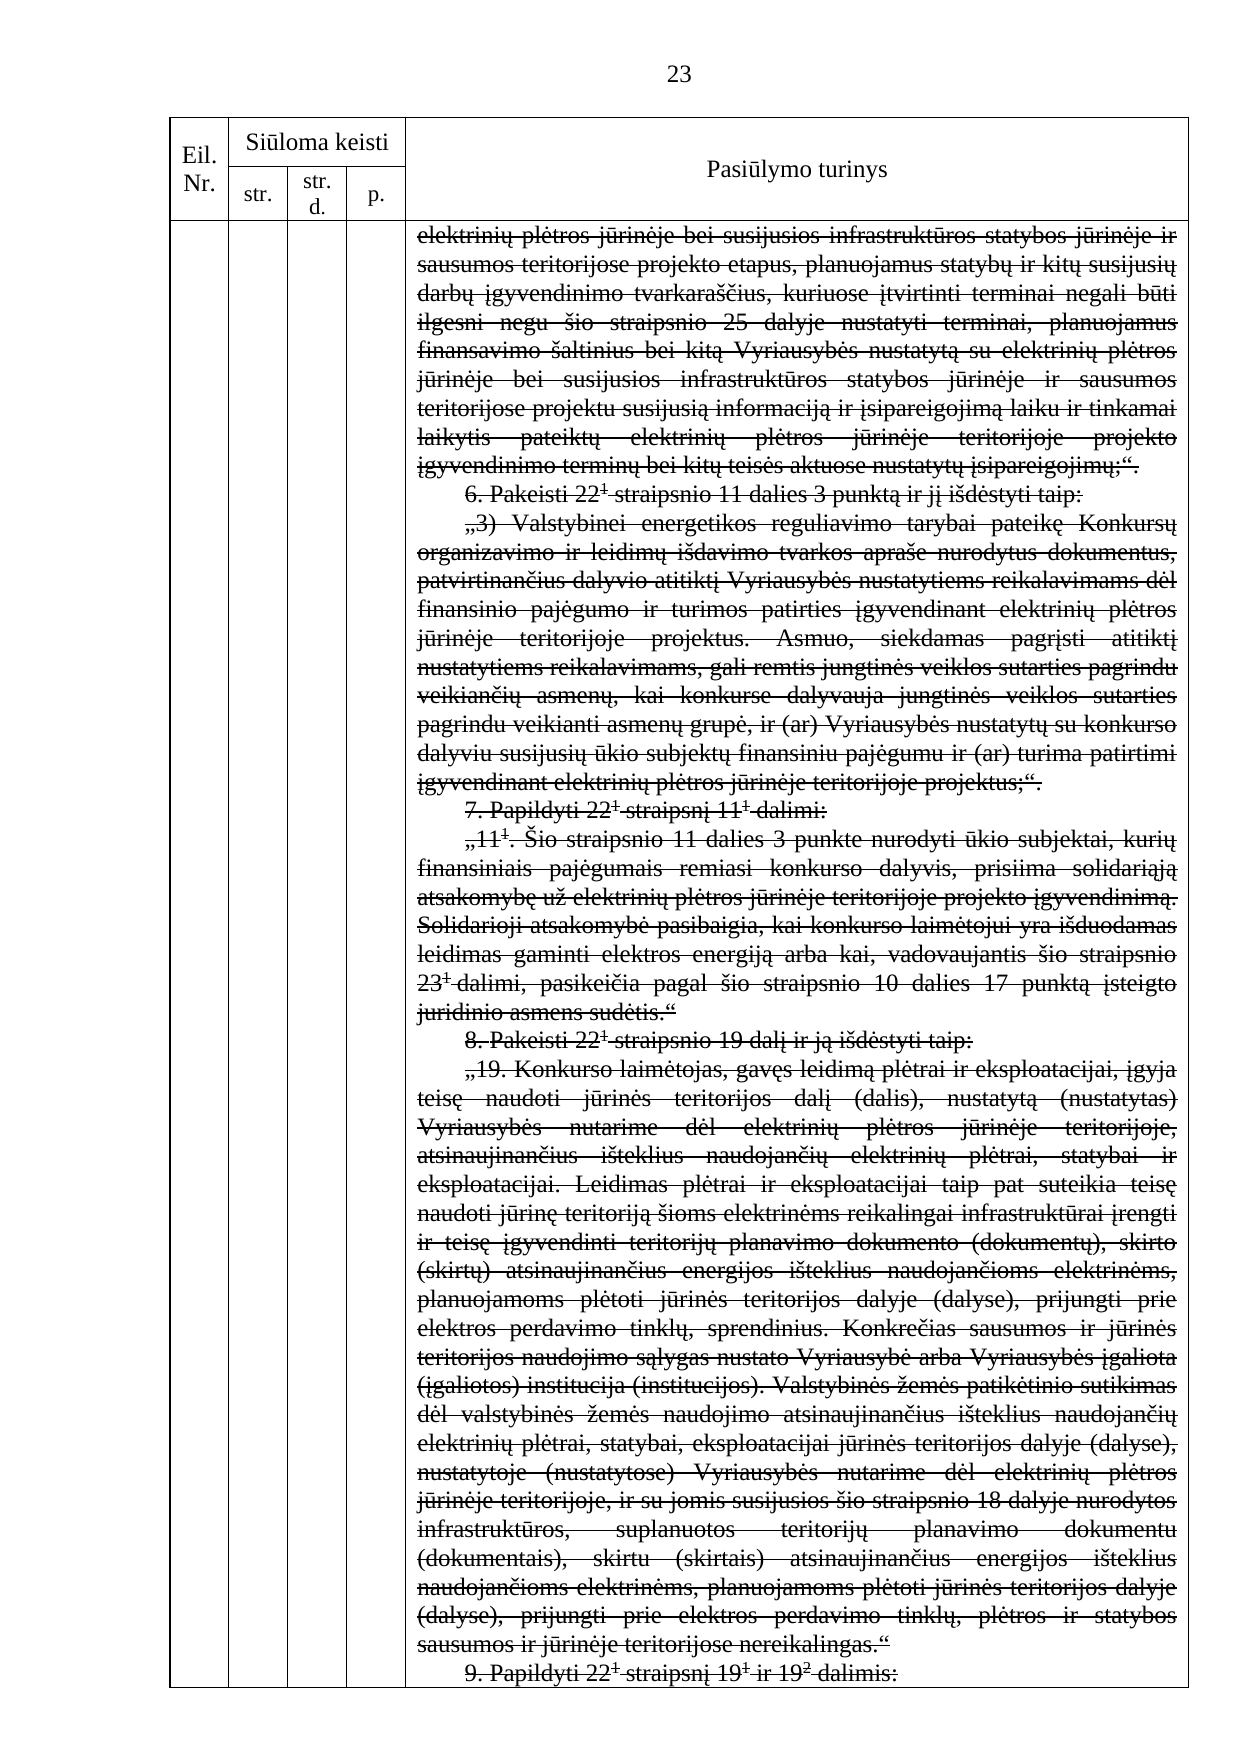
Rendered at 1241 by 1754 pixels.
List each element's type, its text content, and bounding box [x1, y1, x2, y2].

table_cell str. d. [288, 167, 346, 219]
table_cell [171, 221, 228, 1687]
table_cell p. [347, 167, 405, 219]
table_cell str. [229, 167, 287, 219]
table_cell [229, 221, 287, 1687]
table_header Siūloma keisti [229, 118, 405, 166]
table_header Eil. Nr. [171, 118, 228, 219]
table_header Pasiūlymo turinys [406, 118, 1188, 219]
table_cell [347, 221, 405, 1687]
table_cell [288, 221, 346, 1687]
table_cell 5. Pakeisti 12 straipsnį ir jį išdėstyti taip: „12 straipsnis. 221 straipsnio pakeitimas 1. Pakeisti 221 straipsnio 4 dalį ir ją išdėstyti taip: „4. Jūrinės teritorijos dalis (dalys) atsinaujinančius energijos išteklius naudojančių elektrinių plėtrai ir eksploatacijai naudojama (naudojamos) tik turint Valstybinės energetikos reguliavimo tarybos išduotą leidimą plėtrai ir eksploatacijai. Leidimas plėtrai ir eksploatacijai išduodamas 41 metams. Leidime plėtrai ir eksploatacijai nurodoma atsinaujinančius energijos išteklius naudojančių elektrinių leistina generuoti galia ir įrengtoji galia, numatytos Vyriausybės nutarime dėl elektrinių plėtros jūrinėje teritorijoje. Šio leidimo galiojimo terminą pratęsia Valstybinė energetikos reguliavimo taryba neribotą kartų skaičių valstybės, kitų asmenų veiksmų ar neveikimo arba nenugalimos jėgos aplinkybių, kitų aplinkybių, kai nėra leidimo turėtojo kaltės ir kurių leidimo turėtojas negalėjo kontroliuoti, protingai numatyti ir negalėjo užkirsti kelio šioms aplinkybėms ar jų pasekmėms atsirasti, buvimo laikotarpiui, jeigu leidimo plėtrai ir eksploatacijai turėtojas, kreipdamasis dėl leidimo galiojimo termino pratęsimo, pateikia įrodymus, kad šio straipsnio 25 dalies 1 ir 2 punktuose numatytas sąlygas įvykdyti buvo vėluojama ar leidimo pratęsimo atveju suplanuotus darbus atlikti vėluojama dėl valstybės, kitų asmenų veiksmų ar neveikimo arba nenugalimos jėgos aplinkybių, kitų aplinkybių, kai nėra leidimo turėtojo kaltės ir kurių leidimo turėtojas negalėjo kontroliuoti, protingai numatyti ir negalėjo užkirsti kelio šioms aplinkybėms ar jų pasekmėms atsirasti.“ 2. Pakeisti 221 straipsnio 5 dalį ir ją išdėstyti taip: „5. Leidimus plėtrai ir eksploatacijai Valstybinė energetikos reguliavimo taryba išduoda konkurso būdu. Valstybinė energetikos reguliavimo taryba patikslina leidimą plėtrai ir eksploatacijai jame nurodydama faktiškai įrengtos elektrinės įrengtąją ir leistiną generuoti galias, kai asmeniui išduodamas leidimas gaminti elektros energiją Elektros energetikos įstatymo nustatyta tvarka.“ 3. Pakeisti 221 straipsnio 10 dalies 1 punkto nuostatą iki dvitaškio ir ją išdėstyti taip: „1) Valstybinei energetikos reguliavimo tarybai pateikę patvirtinimą, kad:“. 4. Pakeisti 221 straipsnio 10 dalies 2 punktą ir jį išdėstyti taip: „2) Valstybinei energetikos reguliavimo tarybai pateikę patvirtinimą, kad, konkurso dalyvį pripažinus konkurso laimėtoju, laimėtojas, įgyvendindamas elektrinių plėtros jūrinėje teritorijoje projektą, įsipareigoja laikytis Vyriausybės nustatytų reikalavimų, kurie susiję su šiltnamio efektą sukeliančių dujų išmetimo mažinimo tikslais, investicijomis į aplinkos apsaugą, parama, kurios dydis apskaičiuojamas dauginant praėjusiais kalendoriniais metais pagamintą ir į elektros tinklus patiektą elektros energijos kiekį iš 1 euro už 1 MWh ir kuri Vyriausybės nustatyta tvarka skiriama vietos bendruomenėms, taip pat kurie susiję su mažų ir vidutinių įmonių įtraukimu į projekto įgyvendinimą. Šiame punkte nurodyta parama sumokama šio įstatymo 131 straipsnyje nurodytam įmokos administratoriui ir administruojama Vyriausybės nustatyta tvarka;“. 5. Pakeisti 221 straipsnio 10 dalies 16 punktą ir jį išdėstyti taip: „16) pateikę informaciją apie pagrindinius planuojamo įgyvendinti elektrinių plėtros jūrinėje bei susijusios infrastruktūros statybos jūrinėje ir sausumos teritorijose projekto etapus, planuojamus statybų ir kitų susijusių darbų įgyvendinimo tvarkaraščius, kuriuose įtvirtinti terminai negali būti ilgesni negu šio straipsnio 25 dalyje nustatyti terminai, planuojamus finansavimo šaltinius bei kitą Vyriausybės nustatytą su elektrinių plėtros jūrinėje bei susijusios infrastruktūros statybos jūrinėje ir sausumos teritorijose projektu susijusią informaciją ir įsipareigojimą laiku ir tinkamai laikytis pateiktų elektrinių plėtros jūrinėje teritorijoje projekto įgyvendinimo terminų bei kitų teisės aktuose nustatytų įsipareigojimų;“. 6. Pakeisti 221 straipsnio 11 dalies 3 punktą ir jį išdėstyti taip: „3) Valstybinei energetikos reguliavimo tarybai pateikę Konkursų organizavimo ir leidimų išdavimo tvarkos apraše nurodytus dokumentus, patvirtinančius dalyvio atitiktį Vyriausybės nustatytiems reikalavimams dėl finansinio pajėgumo ir turimos patirties įgyvendinant elektrinių plėtros jūrinėje teritorijoje projektus. Asmuo, siekdamas pagrįsti atitiktį nustatytiems reikalavimams, gali remtis jungtinės veiklos sutarties pagrindu veikiančių asmenų, kai konkurse dalyvauja jungtinės veiklos sutarties pagrindu veikianti asmenų grupė, ir (ar) Vyriausybės nustatytų su konkurso dalyviu susijusių ūkio subjektų finansiniu pajėgumu ir (ar) turima patirtimi įgyvendinant elektrinių plėtros jūrinėje teritorijoje projektus;“. 7. Papildyti 221 straipsnį 111 dalimi: „111. Šio straipsnio 11 dalies 3 punkte nurodyti ūkio subjektai, kurių finansiniais pajėgumais remiasi konkurso dalyvis, prisiima solidariąją atsakomybę už elektrinių plėtros jūrinėje teritorijoje projekto įgyvendinimą. Solidarioji atsakomybė pasibaigia, kai konkurso laimėtojui yra išduodamas leidimas gaminti elektros energiją arba kai, vadovaujantis šio straipsnio 231 dalimi, pasikeičia pagal šio straipsnio 10 dalies 17 punktą įsteigto juridinio asmens sudėtis.“ 8. Pakeisti 221 straipsnio 19 dalį ir ją išdėstyti taip: „19. Konkurso laimėtojas, gavęs leidimą plėtrai ir eksploatacijai, įgyja teisę naudoti jūrinės teritorijos dalį (dalis), nustatytą (nustatytas) Vyriausybės nutarime dėl elektrinių plėtros jūrinėje teritorijoje, atsinaujinančius išteklius naudojančių elektrinių plėtrai, statybai ir eksploatacijai. Leidimas plėtrai ir eksploatacijai taip pat suteikia teisę naudoti jūrinę teritoriją šioms elektrinėms reikalingai infrastruktūrai įrengti ir teisę įgyvendinti teritorijų planavimo dokumento (dokumentų), skirto (skirtų) atsinaujinančius energijos išteklius naudojančioms elektrinėms, planuojamoms plėtoti jūrinės teritorijos dalyje (dalyse), prijungti prie elektros perdavimo tinklų, sprendinius. Konkrečias sausumos ir jūrinės teritorijos naudojimo sąlygas nustato Vyriausybė arba Vyriausybės įgaliota (įgaliotos) institucija (institucijos). Valstybinės žemės patikėtinio sutikimas dėl valstybinės žemės naudojimo atsinaujinančius išteklius naudojančių elektrinių plėtrai, statybai, eksploatacijai jūrinės teritorijos dalyje (dalyse), nustatytoje (nustatytose) Vyriausybės nutarime dėl elektrinių plėtros jūrinėje teritorijoje, ir su jomis susijusios šio straipsnio 18 dalyje nurodytos infrastruktūros, suplanuotos teritorijų planavimo dokumentu (dokumentais), skirtu (skirtais) atsinaujinančius energijos išteklius naudojančioms elektrinėms, planuojamoms plėtoti jūrinės teritorijos dalyje (dalyse), prijungti prie elektros perdavimo tinklų, plėtros ir statybos sausumos ir jūrinėje teritorijose nereikalingas.“ 9. Papildyti 221 straipsnį 191 ir 192 dalimis: „191. Konkurso laimėtojo inžineriniams tinklams įrengti ir eksploatuoti reikalingais servitutais, suprojektuotais teritorijų planavimo dokumento (dokumentų), skirto (skirtų) atsinaujinančius energijos išteklius naudojančioms elektrinėms, planuojamoms plėtoti jūrinės teritorijos dalyje (dalyse), prijungti prie elektros perdavimo tinklų, sprendiniais, esant techninėms galimybėms, turi teisę naudotis ir kiti jūrinių teritorijų, skirtų atsinaujinantiems energijos ištekliams plėtoti, konkursų laimėtojai ir (arba) perdavimo tinklų operatorius, nepažeisdami viešpataujančiojo daikto, kuriam nustatytas pirmesnis servitutas, savininko teisėtų interesų ir teisės aktais pagrįstų reikalavimų dėl inžinerinių tinklų tiesimo bei atstumo tarp inžinerinių tinklų. Įvykdžius visus teisės aktais pagrįstus viešpataujančiojo daikto savininko reikalavimus dėl inžinerinių tinklų tiesimo ir atstumo tarp inžinerinių tinklų arba negavus šių reikalavimų per 20 darbo dienų nuo prašymo pateikimo viešpataujančiojo daikto savininkui dienos, laikoma, kad yra gautas viešpataujančiojo daikto, kurio naudai nustatytas pirmesnis servitutas, savininko sutikimas. Tokiu atveju inžinerinių tinklų techninės priežiūros, remonto, rekonstravimo ir modernizavimo tvarką viešpataujančiųjų daiktų savininkai gali nustatyti tarpusavio susitarimu. 192. Jeigu teritorijų planavimo dokumento (dokumentų), skirto (skirtų) atsinaujinančius energijos išteklius naudojančioms elektrinėms, planuojamoms plėtoti jūrinės teritorijos dalyje (dalyse), prijungti prie elektros perdavimo tinklų, sprendinių pagrindu administraciniu aktu ar kitais Lietuvos Respublikos civiliniame kodekse nustatytais pagrindais nustatomi servitutai skirtingiems viešpataujančiųjų daiktų savininkams ir servitutų teritorijos persidengia, jų savininkai gali sudaryti susitarimą dėl teritorijos (teritorijų), kuriai (kurioms) nustatyti servitutai, naudojimo ir priežiūros bei inžinerinių tinklų eksploatavimo ir priežiūros sąlygų, kurios neturi prieštarauti Lietuvos Respublikos specialiųjų žemės naudojimo sąlygų įstatymui, jeigu persidengia ne tik teritorija (teritorijos), kuriai (kurioms) nustatyti servitutai, bet ir apsaugos zonų teritorijos, ir Civiliniam kodeksui.“ 10. Pakeisti 221 straipsnio 20 dalį ir ją išdėstyti taip: „20. Konkurso laimėtojas, gavęs leidimą plėtrai ir eksploatacijai, turi atlikti jūrinės teritorijos tyrimus ir kitus veiksmus, kurie yra reikalingi elektrinių jūrinėje teritorijoje ir šio straipsnio 18 dalyje nurodytos infrastruktūros plėtrai ir statybai tinkamai įgyvendinti, taip pat atlyginti Energetikos ministerijos patirtas išlaidas, susijusias su teritorijų planavimo dokumento (dokumentų), skirto (skirtų) atsinaujinančius energijos išteklius naudojančioms elektrinėms, planuojamoms plėtoti jūrinės teritorijos dalyje (dalyse), prijungti prie elektros perdavimo tinklų, įgyvendinimu.“ 11. Pakeisti 221 straipsnio 23 dalį ir ją išdėstyti taip: „23. Leidimai plėtrai ir eksploatacijai šio įstatymo nustatyta tvarka ir sąlygomis išduodami fiziniams asmenims arba Lietuvos Respublikoje įsteigtiems juridiniams asmenims, kitų valstybių narių juridinių asmenų ar kitų organizacijų padaliniams, įsteigtiems Lietuvos Respublikoje, kurie šio straipsnio 17 dalyje nustatyta tvarka pripažinti konkurso laimėtojais ir kurie pateikia įsipareigojimą visą leidimo plėtrai ir eksploatacijai galiojimo laikotarpį atitikti europinės ir transatlantinės integracijos kriterijus, vadovaudamiesi šio straipsnio 10 dalies 1 punkte ir 11 dalyje nustatytais principais. Kai konkurso laimėtojas, siekdamas gauti leidimą plėtrai ir eksploatacijai, įsteigia juridinį asmenį ar kitos organizacijos padalinį Lietuvos Respublikoje, leidimas plėtrai ir eksploatacijai išduodamas konkurso laimėtojo įsteigtam juridiniam asmeniui, kitų valstybių narių juridinio asmens ar kitos organizacijos padaliniui. Šiuo atveju konkurso laimėtojas turi laiduoti Valstybinei energetikos reguliavimo tarybai jos nustatyta tvarka, kad jo įsteigtas juridinis asmuo ar kitos organizacijos padalinys vykdys šio straipsnio 10 dalyje nurodytas prievoles ir tinkamai įgyvendins šiame įstatyme nustatytus reikalavimus, taikomus atsinaujinančius išteklius naudojančių elektrinių plėtrai ir eksploatacijai jūrinėje teritorijoje. Konkurso laimėtojas, pateikęs laidavimą, tampa solidariai atsakingas už šio straipsnio 10 dalyje nurodytas prievoles ir tinkamą kitų šiame įstatyme nustatytų reikalavimų, susijusių su atsinaujinančius išteklius naudojančių elektrinių plėtra ir eksploatacija jūrinėje teritorijoje ir taikomų konkurso laimėtojo įsteigtam juridiniam asmeniui ar kitos organizacijos padaliniui, įgyvendinimą. Šiam juridiniam asmeniui ar kitos organizacijos padaliniui mutatis mutandis taikomos šioje dalyje ir šio straipsnio 10 dalyje nustatytos sąlygos.“ 12. Papildyti 221 straipsnį 231 dalimi: „231. Konkurso laimėtojo laidavimas, pateiktas pagal šio straipsnio 23 dalį, galioja tol, kol galioja išduotas leidimas plėtrai ir eksploatacijai. Panaikinus leidimą plėtrai ir eksploatacijai ar pasibaigus jo galiojimui, konkurso laimėtojo laidavimas pasibaigia. Konkurso laimėtojo laidavimas taip pat pasibaigia, kai Valstybinė energetikos reguliavimo taryba Konkursų organizavimo ir leidimų išdavimo tvarkos apraše nustatytais atvejais ir tvarka patvirtina pagal šio straipsnio 10 dalies 17 punktą įsteigto juridinio asmens sudėties pasikeitimą. Patvirtinimas pateikiamas, jeigu užtikrinama atitiktis šio straipsnio 10 dalyje nustatytiems europinės ir transatlantinės integracijos kriterijams, finansinio pajėgumo ir (ar) turimos patirties įgyvendinant elektrinių plėtros jūrinėje teritorijoje projektus reikalavimams ir pateikiamas naujas laidavimas. Šioje dalyje nurodyti reikalavimai taikomi visais atvejais, kai keičiasi pagal šio straipsnio 10 dalies 17 punktą įsteigto juridinio asmens sudėtis.“ 13. Pakeisti 221 straipsnio 25 dalį ir ją išdėstyti taip: „25. Asmuo, gavęs leidimą plėtrai ir eksploatacijai, neturi teisės įgalioti kitų asmenų verstis šiame leidime nurodyta veikla arba perduoti jiems šios teisės pagal sutartį ar kitais pagrindais ir privalo laikytis šių veiklos sąlygų: 1) per 3 metus nuo leidimo plėtrai ir eksploatacijai gavimo dienos gauti statybą leidžiantį dokumentą, išskyrus atvejus, kai šį terminą įvykdyti vėluojama dėl valstybės, kitų asmenų veiksmų ar neveikimo, nenugalimos jėgos aplinkybių buvimo arba dėl kitų aplinkybių, kurių leidimo turėtojas negalėjo kontroliuoti, protingai numatyti ir negalėjo užkirsti kelio šioms aplinkybėms ar jų pasekmėms atsirasti, ir kai nėra leidimo turėtojo kaltės; 2) per 6 metus nuo leidimo plėtrai ir eksploatacijai gavimo dienos gauti leidimą gaminti elektros energiją ketinimų protokole nurodytai elektrinės leistinai generuoti galiai, išskyrus atvejus, kai šį terminą įvykdyti vėluojama dėl valstybės, kitų asmenų veiksmų ar neveikimo, nenugalimos jėgos aplinkybių buvimo arba dėl kitų aplinkybių, kurių leidimo turėtojas negalėjo kontroliuoti, protingai numatyti ir negalėjo užkirsti kelio šioms aplinkybėms ar jų pasekmėms atsirasti, ir kai nėra leidimo turėtojo kaltės; 3) nedidinti leidime plėtrai ir eksploatacijai numatytos leistinos generuoti galios, nemažinti leidime plėtrai ir eksploatacijai numatytos įrengtosios galios ir neplėsti teritorijos; 4) laiku ir tinkamai vykdyti pagal šio straipsnio 10 dalies 2 ir 16 punktus prisiimtus įsipareigojimus; 5) Vyriausybės nustatyta tvarka ir terminais Lietuvos energetikos agentūrai teikti ataskaitas apie elektrinių plėtros jūrinėje teritorijoje projekto įgyvendinimo eigą ir apie šio straipsnio 10 dalies 2 ir 16 punktuose nurodytų prisiimtų reikalavimų vykdymą.“ 14. Pakeisti 221 straipsnio 26 dalį ir ją išdėstyti taip: „26. Už leidimų plėtrai ir eksploatacijai reguliuojamos veiklos sąlygų pažeidimus Valstybinė energetikos reguliavimo taryba įspėja šio leidimo turėtoją apie galimą leidimo galiojimo sustabdymą šio straipsnio 27 dalyje nustatytais pagrindais ir, šioje dalyje nustatytais terminais nepašalinus reguliuojamos veiklos pažeidimų, sustabdo jų galiojimą arba informuoja apie šio leidimo galiojimo panaikinimą šio straipsnio 29 dalyje nustatytais pagrindais. Leidimo plėtrai ir eksploatacijai turėtojui, kuris yra įspėtas apie leidimo galiojimo sustabdymą ar kurio leidimo galiojimas yra sustabdytas, nustatomas 30 kalendorinių dienų laikotarpis, per kurį turi būti pašalinti reguliuojamos veiklos pažeidimai. Pažeidimams pašalinti gali būti nustatomas ilgesnis laikotarpis, jeigu tai reikalinga dėl objektyvių priežasčių: dėl nuo leidimo turėtojo nepriklausančių priežasčių – valstybės, kitų asmenų veiksmų ar neveikimo arba nenugalimos jėgos aplinkybių, kitų aplinkybių, kurių leidimo turėtojas negalėjo kontroliuoti, protingai numatyti ir negalėjo užkirsti kelio šioms aplinkybėms ar jų pasekmėms atsirasti ir kai nėra leidimo turėtojo kaltės, – leidimo turėtojas šio straipsnio 25 dalyje nustatytais terminais negauna statybą leidžiančio dokumento ar leidimo gaminti elektros energiją. Laikotarpis pažeidimams pašalinti negali būti ilgesnis kaip 90 kalendorinių dienų, išskyrus atvejus, kai pažeidimams, įvykusiems dėl valstybės, kitų asmenų veiksmų ar neveikimo arba nenugalimos jėgos aplinkybių, pašalinti reikalingas ilgesnis laikotarpis.“ 15. Pakeisti 221 straipsnio 33 dalį ir ją išdėstyti taip: „33. Leidimo plėtrai ir eksploatacijai turėtojas Vyriausybės nustatyta tvarka į atskirą valstybės iždo sąskaitą lėšas perveda šiais atvejais, kai: 1) nesilaiko pagal šio straipsnio 10 dalies 2 punktą prisiimtų veiklos sąlygų ir įsipareigojimų, išskyrus atvejus, kai prisiimtas veiklos sąlygas ir įsipareigojimus įvykdyti vėluoja dėl valstybės, kitų asmenų veiksmų ar neveikimo arba nenugalimos jėgos aplinkybių, kitų aplinkybių, kurių leidimo plėtrai ir eksploatacijai turėtojas negalėjo kontroliuoti, protingai numatyti ir negalėjo užkirsti kelio šioms aplinkybėms ar jų pasekmėms atsirasti, ir kai nėra leidimo plėtrai ir eksploatacijai turėtojo kaltės. Šiuo atveju leidimo plėtrai ir eksploatacijai turėtojas sumoka baudą, lygią prisiimtiems įsipareigojimams; 2) nesilaiko šio straipsnio 25 dalies 1 punkte nustatytų veiklos sąlygų ir per 3 metus nuo leidimo plėtrai ir eksploatacijai gavimo dienos nėra gavęs statybą leidžiančio dokumento, išskyrus atvejus, kai prisiimtas veiklos sąlygas ir įsipareigojimus įvykdyti vėluoja dėl valstybės, kitų asmenų veiksmų ar neveikimo arba nenugalimos jėgos aplinkybių, kitų aplinkybių, kurių leidimo plėtrai ir eksploatacijai turėtojas negalėjo kontroliuoti, protingai numatyti ir negalėjo užkirsti kelio šioms aplinkybėms ar jų pasekmėms atsirasti ir kai nėra leidimo plėtrai ir eksploatacijai turėtojo kaltės. Šiuo atveju leidimo plėtrai ir eksploatacijai turėtojas už kiekvieną pradelstą dieną sumoka baudą, apskaičiuojamą 0,0342 Eur/kW dauginant iš laikotarpio nuo dienos, kai leidimo plėtrai ir eksploatacijai turėtojas turėjo gauti statybą leidžiantį dokumentą, iki dienos, kai šis dokumentas gaunamas arba leidimas plėtrai ir eksploatacijai panaikinamas šio straipsnio 29 dalyje numatytais pagrindais; 3) nesilaiko šio straipsnio 25 dalies 5 punkte nustatytų veiklos sąlygų ir neteikia ataskaitų apie elektrinių plėtros jūrinėje teritorijoje projekto įgyvendinimo eigą ir kitus įsipareigojimus. Šiuo atveju leidimo plėtrai ir eksploatacijai turėtojas už kiekvieną pradelstą dieną sumoka baudą, apskaičiuojamą 0,0342 Eur/kW dauginant iš laikotarpio nuo dienos, kai leidimo plėtrai ir eksploatacijai turėtojas turėjo pateikti ataskaitą, iki dienos, kai ją pateikė; 4) vykdant šio straipsnio 10 dalies 2 punkte nustatytus reikalavimus, konkurso laimėtojas yra įpareigojamas pervesti lėšas į valstybės iždo sąskaitą.“ 16. Pakeisti 221 straipsnio 36 dalį ir ją išdėstyti taip: „36. Teritorijų, reikalingų prijungti atsinaujinančius energijos išteklius naudojančias elektrines, planuojamas plėtoti jūrinės teritorijos dalyje (dalyse), prie elektros perdavimo tinklų, parengimo inžinerinės infrastruktūros plėtrai projektas yra pripažįstamas ypatingos valstybinės svarbos projektu, kurį įgyvendinant taikomas Lietuvos Respublikos žemės paėmimo visuomenės poreikiams įgyvendinant ypatingos valstybinės svarbos projektus įstatymas (išskyrus reikalavimą pateikti projekto galimybių studiją), jeigu žemės paėmimas visuomenės poreikiams numatytas Vyriausybės nutarime, kuriuo tvirtinamas teritorijų planavimo dokumentas (dokumentai), skirtas (skirti) atsinaujinančius energijos išteklius naudojančioms elektrinėms, planuojamoms plėtoti jūrinės teritorijos dalyje (dalyse), prijungti prie elektros perdavimo tinklų. Projektą įgyvendinanti institucija yra Energetikos ministerija.“ Pakeisti 221 straipsnį ir jį išdėstyti taip: „221 straipsnis. Atsinaujinančių energijos išteklių naudojimas elektros energijos gamybai jūrinėje teritorijoje 1. Kai konkursas naudoti jūrinę teritoriją organizuojamas šiame straipsnyje nustatyta tvarka, šiam konkursui ir atsinaujinančių energijos išteklių naudojimui elektros energijos gamybai jūrinėje teritorijoje yra taikomos šio straipsnio nuostatos ir šio įstatymo 22 straipsnio 1 dalies 1, 2 punktai ir 2–6, 8, 11– 13 14, 18–30 19–28, 30–34, 32–37 36-41 dalys. 2. Kai Vyriausybės nutarime dėl elektrinių plėtros jūrinėje teritorijoje nustatyta, kad konkursas atsinaujinančius išteklius naudojančių elektrinių plėtrai ir eksploatacijai organizuojamas pagal šį straipsnį, konkurso laimėtojas neįgyja teisės į šio įstatymo 3 straipsnio 2 dalyje nurodytas skatinimo priemones. 3. Konkursas naudoti jūrinę teritoriją Vyriausybės nutarime dėl elektrinių plėtros jūrinėje teritorijoje nustatytose dalyse plėtojant elektrines organizuojamas Konkursų organizavimo ir leidimų išdavimo tvarkos apraše nustatyta tvarka. Konkursą sudaro šie etapai: 1) asmenų, siekiančių dalyvauti konkurse, registracijos ir dokumentų teikimo etapas, kuris pradedamas informacijos apie planuojamą organizuoti konkursą paskelbimo Valstybinės energetikos reguliavimo tarybos interneto svetainėje dieną ir trunka 60 kalendorinių dienų. Šiame etape asmenys, siekiantys dalyvauti konkurse, teikia Valstybinei energetikos reguliavimo tarybai Konkursų organizavimo ir leidimų išdavimo tvarkos apraše nustatytus dokumentus bei informaciją; 2) asmenų, siekiančių dalyvauti konkurse, kvalifikacijos tikrinimo etapas, kuris trunka ne ilgiau kaip 30 kalendorinių dienų nuo registracijos ir dokumentų teikimo etapo pabaigos. Šis terminas gali būti pratęstas 7 kalendorinėms dienoms Konkursų organizavimo ir leidimų išdavimo tvarkos apraše nustatyta tvarka. Šiame etape yra vertinama asmenų, užsiregistravusių dalyvauti konkurse, atitiktis šio įstatymo 22 straipsnio 11 dalyje nustatytoms sąlygoms. Kvalifikacijos tikrinimo etapas yra užbaigiamas, kai Valstybinė energetikos reguliavimo taryba patvirtina šio įstatymo 22 straipsnio 11 dalyje nustatytas sąlygas atitinkančius asmenis konkurso dalyviais, kurie turi teisę dalyvauti pasiūlymų teikimo etape; 3) pasiūlymų dėl vystymo mokesčio, kurį konkurso laimėtojas įsipareigoja sumokėti į valstybės iždo sąskaitą per šio įstatymo 22 straipsnio 32 36 dalyje nustatytą terminą, teikimo etapas (toliau – pasiūlymų teikimo etapas), kuris trunka ne ilgiau kaip 7 kalendorines dienas nuo kvalifikacijos tikrinimo etapo pabaigos. Šiame etape konkurso dalyviai Konkursų organizavimo ir leidimų išdavimo tvarkos apraše nustatyta tvarka varžosi tarpusavyje realiu laiku siūlydami kuo didesnį vystymo mokestį, atitinkantį šio straipsnio 4 dalyje nustatytas sąlygas. Pasiūlymų teikimo etapas užbaigiamas Konkursų organizavimo ir leidimų išdavimo tvarkos apraše nustatyta tvarka, laikantis principo, kad konkurso laimėtoju būtų paskelbtas dalyvis, pasiūlęs didžiausią vystymo mokestį. 4. Pirmasis konkurso dalyvio realiu laiku siūlomas vystymo mokestis turi būti ne mažesnis kaip 5 milijonai eurų. Kiekvieno konkurso dalyvio realiu laiku siūlomas vystymo mokestis turi būti ne mažesne kaip 5 milijonų eurų suma didesnis už prieš tai pasiūlytą vystymo mokestį. 5. Valstybinė energetikos reguliavimo taryba ne vėliau kaip kitą darbo dieną po pasiūlymų teikimo etapo pabaigos, nepažeisdama duomenų apsaugos reikalavimų, paskelbia potencialių konkurso laimėtojų sąrašą, rikiuodama konkurso dalyvius pagal konkurso dalyvių nurodytą didžiausią vystymo mokestį, ir potencialiu konkurso laimėtoju paskelbia konkurso dalyvį, pasiūliusį didžiausią vystymo mokestį. Sutapus konkurso dalyvių pasiūlytiems vystymo mokesčiams, potencialus konkurso laimėtojas nustatomas Konkursų organizavimo ir leidimų išdavimo tvarkos apraše nustatyta tvarka. 6. Jeigu per šio įstatymo 22 straipsnio 32 36 dalyje nurodytą terminą konkurso laimėtojas nesumoka vystymo mokesčio, Valstybinė energetikos reguliavimo taryba panaikina sprendimą, kuriuo konkurso dalyvis buvo paskelbtas konkurso laimėtoju. Tokiu atveju konkurso laimėtoju pripažįstamas kitas potencialių konkurso laimėtojų sąraše esantis potencialus konkurso laimėtojas, atitinkantis nacionalinio saugumo interesus. 7. Konkursas laikomas neįvykusiu ir naują konkurso paskelbimo datą nustato Vyriausybė šiais atvejais: 1) jeigu per asmenų, siekiančių dalyvauti konkurse, registracijos ir dokumentų teikimo etapo laikotarpį užregistruojama mažiau negu du asmenys, siekiantys dalyvauti konkurse; 2) po kvalifikacijos tikrinimo etapo lieka mažiau kaip du konkurso dalyviai, atitinkantys šio įstatymo 22 straipsnio 10 11 dalyje nustatytas sąlygas; 3) potencialiu konkurso laimėtoju laikomas konkurso dalyvis, vadovaujantis Lietuvos Respublikos nacionaliniam saugumui užtikrinti svarbių objektų apsaugos įstatymu, nustatomas kaip neatitinkantis nacionalinio saugumo interesų arba atsisako būti konkurso laimėtoju ir daugiau potencialių konkurso laimėtojų sąraše nėra įrašyta konkurso dalyvių. 8. Konkurso laimėtojas, gavęs leidimą plėtrai ir eksploatacijai, turi atlikti jūrinės teritorijos tyrimus ir kitus veiksmus, kurie yra reikalingi elektrinių jūrinėje teritorijoje ir šio įstatymo 22 straipsnio 18 20 dalyje nurodytos infrastruktūros plėtrai ir statybai tinkamai įgyvendinti. 9. Konkurso, organizuoto vadovaujantis šio straipsnio nuostatomis, laimėtojas, gavęs leidimą plėtrai ir eksploatacijai, neturi teisės įgalioti kitų asmenų verstis šiame leidime nurodyta veikla arba perduoti jiems šios teisės pagal sutartį ar kitais pagrindais ir privalo laikytis šių veiklos sąlygų: 1) per 3 metus nuo leidimo plėtrai ir eksploatacijai gavimo dienos gauti statybą leidžiantį dokumentą, išskyrus atvejus, kai šį terminą įvykdyti vėluojama dėl valstybės, kitų asmenų veiksmų ar neveikimo, nenugalimos jėgos aplinkybių buvimo arba dėl kitų aplinkybių, kurių leidimo turėtojas negalėjo kontroliuoti, protingai numatyti ir negalėjo užkirsti kelio šioms aplinkybėms ar jų pasekmėms atsirasti, ir kai nėra leidimo turėtojo kaltės; 2) per 6 metus nuo leidimo plėtrai ir eksploatacijai gavimo dienos gauti leidimą gaminti elektros energiją ketinimų protokole nurodytai elektrinės leistinai generuoti galiai, išskyrus atvejus, kai šį terminą įvykdyti vėluojama dėl valstybės, kitų asmenų veiksmų ar neveikimo, nenugalimos jėgos aplinkybių buvimo arba dėl kitų aplinkybių, kurių leidimo turėtojas negalėjo kontroliuoti, protingai numatyti ir negalėjo užkirsti kelio šioms aplinkybėms ar jų pasekmėms atsirasti, ir kai nėra leidimo turėtojo kaltės; 3) nedidinti leidime plėtrai ir eksploatacijai numatytos leistinos generuoti galios, nemažinti leidime plėtrai ir eksploatacijai numatytos įrengtosios galios ir neplėsti teritorijos; 4) laiku ir tinkamai vykdyti pagal šio įstatymo 22 straipsnio 10 dalies 2 ir 16 17 punktus prisiimtus įsipareigojimus; 5) Vyriausybės nustatyta tvarka ir terminais Lietuvos energetikos agentūrai teikti ataskaitas apie elektrinių plėtros jūrinėje teritorijoje projekto įgyvendinimo eigą ir apie šio įstatymo 22 straipsnio 11 dalies 2 ir 17 punktuose nurodytų prisiimtų reikalavimų vykdymą.“.“ [406, 221, 1188, 1687]
